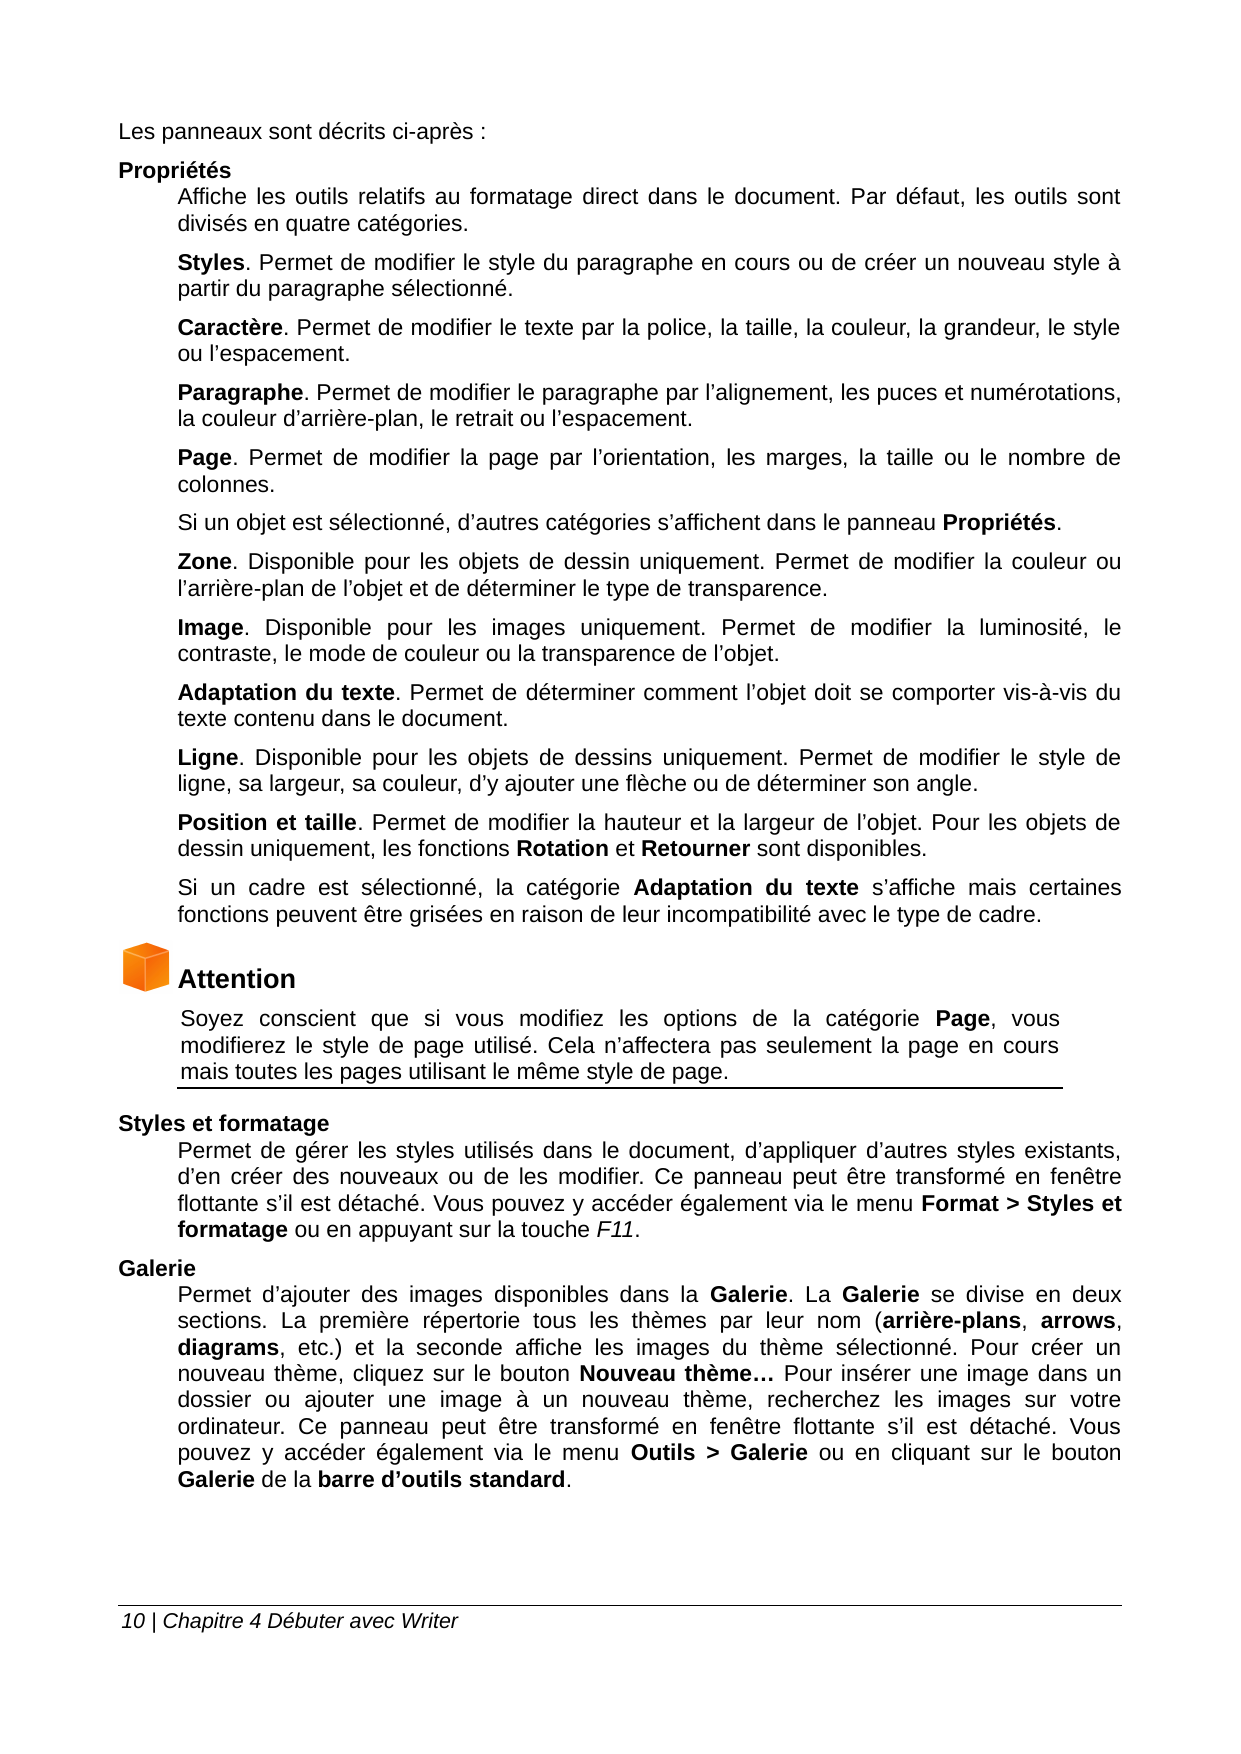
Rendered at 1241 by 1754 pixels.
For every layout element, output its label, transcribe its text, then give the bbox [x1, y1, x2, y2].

text Si un cadre est sélectionné, la catégorie Adaptation du texte s’affiche mais certaines fonctions peuvent être grisées en raison de leur incompatibilité avec le type de cadre. [177, 874, 1122, 927]
text Permet d’ajouter des images disponibles dans la Galerie. La Galerie se divise en deux sections. La première répertorie tous les thèmes par leur nom (arrière-plans, arrows, diagrams, etc.) et la seconde affiche les images du thème sélectionné. Pour créer un nouveau thème, cliquez sur le bouton Nouveau thème… Pour insérer une image dans un dossier ou ajouter une image à un nouveau thème, recherchez les images sur votre ordinateur. Ce panneau peut être transformé en fenêtre flottante s’il est détaché. Vous pouvez y accéder également via le menu Outils > Galerie ou en cliquant sur le bouton Galerie de la barre d’outils standard. [177, 1281, 1122, 1492]
subtitle Attention [118, 939, 1122, 995]
text Les panneaux sont décrits ci-après : [118, 118, 1122, 144]
text Affiche les outils relatifs au formatage direct dans le document. Par défaut, les outils sont divisés en quatre catégories. [177, 183, 1122, 236]
text Adaptation du texte. Permet de déterminer comment l’objet doit se comporter vis-à-vis du texte contenu dans le document. [177, 679, 1122, 731]
text Image. Disponible pour les images uniquement. Permet de modifier la luminosité, le contraste, le mode de couleur ou la transparence de l’objet. [177, 613, 1122, 666]
text Styles. Permet de modifier le style du paragraphe en cours ou de créer un nouveau style à partir du paragraphe sélectionné. [177, 248, 1122, 301]
text Position et taille. Permet de modifier la hauteur et la largeur de l’objet. Pour les objets de dessin uniquement, les fonctions Rotation et Retourner sont disponibles. [177, 809, 1122, 862]
text Caractère. Permet de modifier le texte par la police, la taille, la couleur, la grandeur, le style ou l’espacement. [177, 314, 1122, 366]
text Galerie [118, 1255, 1122, 1281]
text Styles et formatage [118, 1110, 1122, 1137]
text Permet de gérer les styles utilisés dans le document, d’appliquer d’autres styles existants, d’en créer des nouveaux ou de les modifier. Ce panneau peut être transformé en fenêtre flottante s’il est détaché. Vous pouvez y accéder également via le menu Format > Styles et formatage ou en appuyant sur la touche F11. [177, 1137, 1122, 1242]
text Soyez conscient que si vous modifiez les options de la catégorie Page, vous modifierez le style de page utilisé. Cela n’affectera pas seulement la page en cours mais toutes les pages utilisant le même style de page. [177, 1002, 1063, 1087]
picture [119, 940, 173, 994]
text Si un objet est sélectionné, d’autres catégories s’affichent dans le panneau Propriétés. [177, 509, 1122, 536]
text Zone. Disponible pour les objets de dessin uniquement. Permet de modifier la couleur ou l’arrière-plan de l’objet et de déterminer le type de transparence. [177, 548, 1122, 601]
text Propriétés [118, 157, 1122, 183]
text Page. Permet de modifier la page par l’orientation, les marges, la taille ou le nombre de colonnes. [177, 444, 1122, 497]
text Paragraphe. Permet de modifier le paragraphe par l’alignement, les puces et numérotations, la couleur d’arrière-plan, le retrait ou l’espacement. [177, 379, 1122, 432]
text Ligne. Disponible pour les objets de dessins uniquement. Permet de modifier le style de ligne, sa largeur, sa couleur, d’y ajouter une flèche ou de déterminer son angle. [177, 744, 1122, 797]
